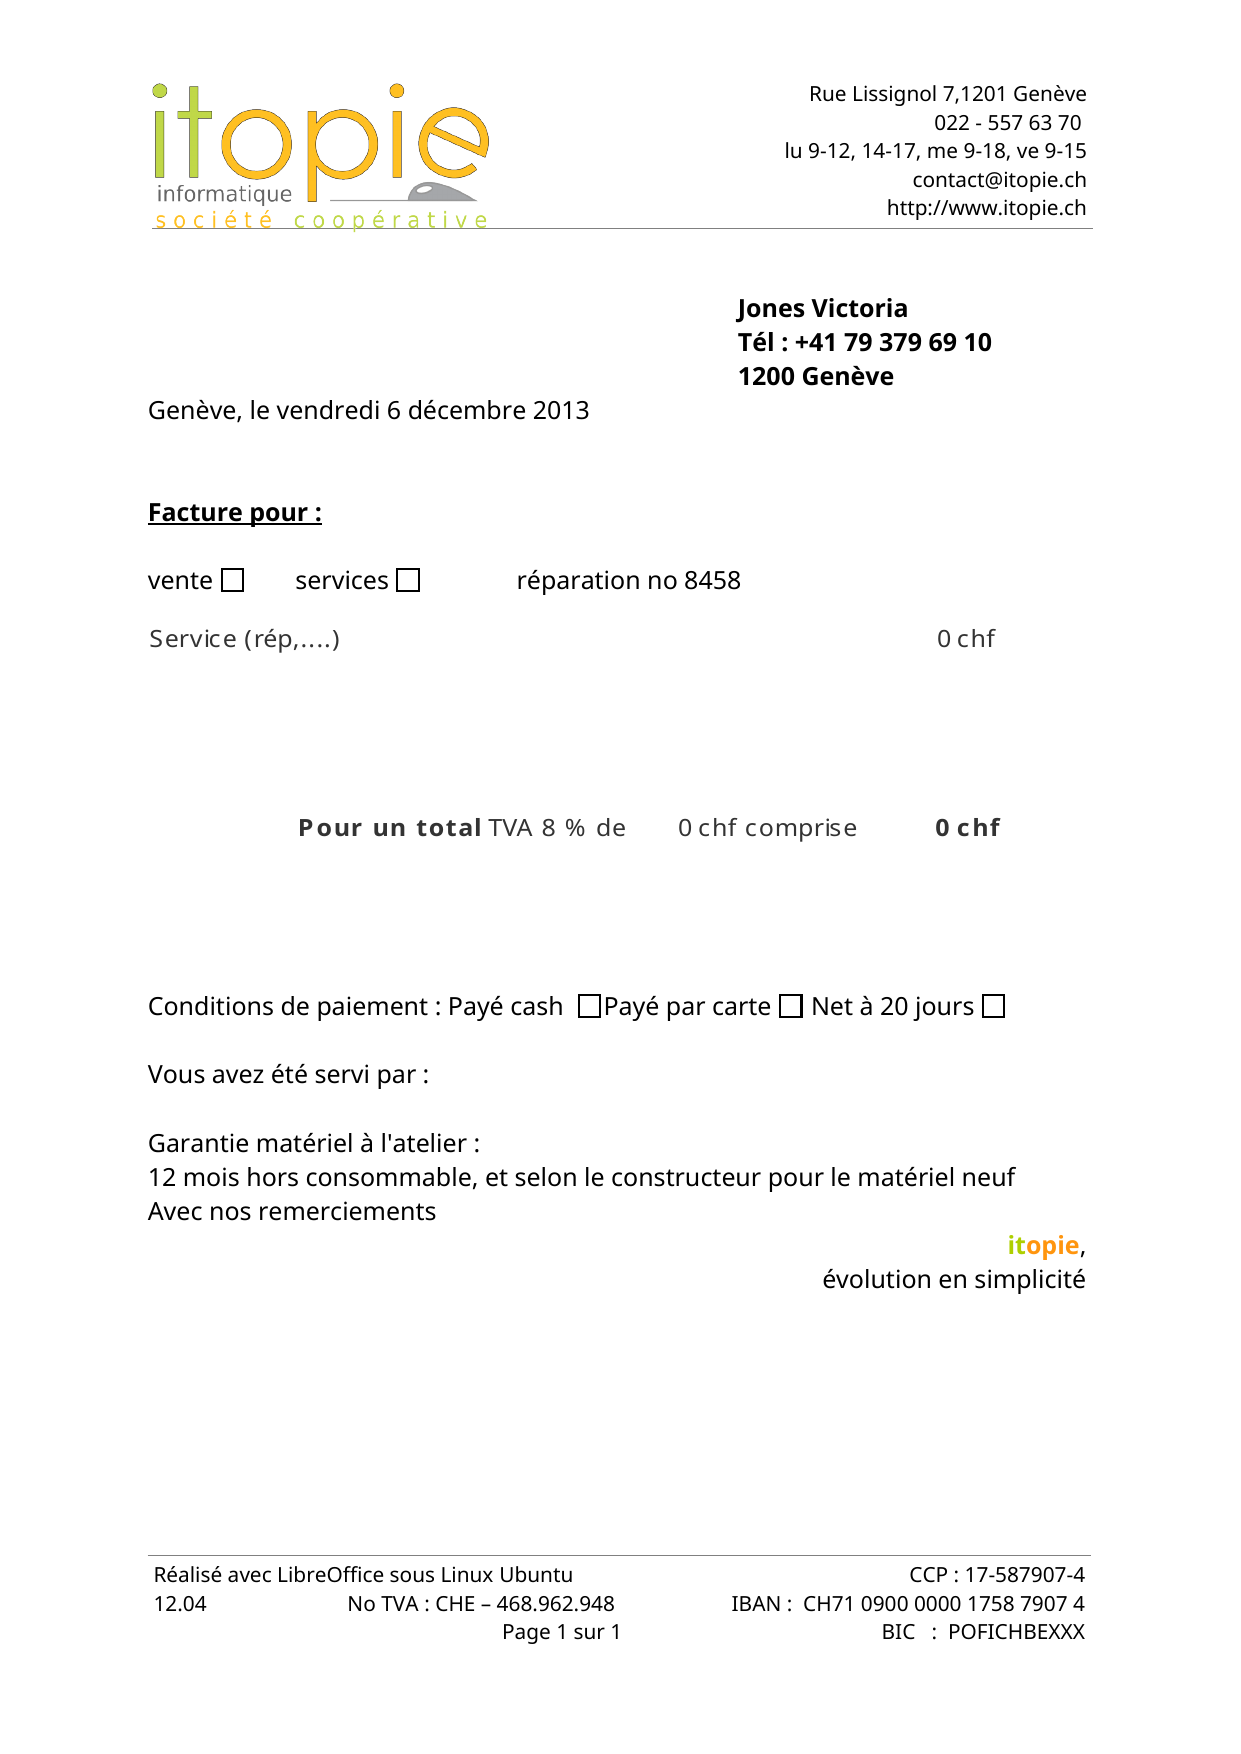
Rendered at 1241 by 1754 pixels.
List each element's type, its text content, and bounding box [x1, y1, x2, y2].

picture [138, 72, 500, 244]
text 1200 Genève [148, 358, 1093, 392]
text Vous avez été servi par : [148, 1057, 1093, 1091]
text Genève, le vendredi 6 décembre 2013 [148, 392, 1093, 427]
text 12 mois hors consommable, et selon le constructeur pour le matériel neuf [148, 1159, 1093, 1193]
text vente services réparation no 8458 [148, 563, 1093, 597]
text Garantie matériel à l'atelier : [148, 1125, 1093, 1159]
text Avec nos remerciements [148, 1193, 1093, 1227]
text Jones Victoria [148, 290, 1093, 324]
text Facture pour : [148, 495, 1093, 529]
text Tél : +41 79 379 69 10 [148, 324, 1093, 358]
text Conditions de paiement : Payé cash Payé par carte Net à 20 jours [148, 989, 1093, 1023]
text itopie, [148, 1227, 1093, 1262]
text évolution en simplicité [148, 1262, 1093, 1296]
